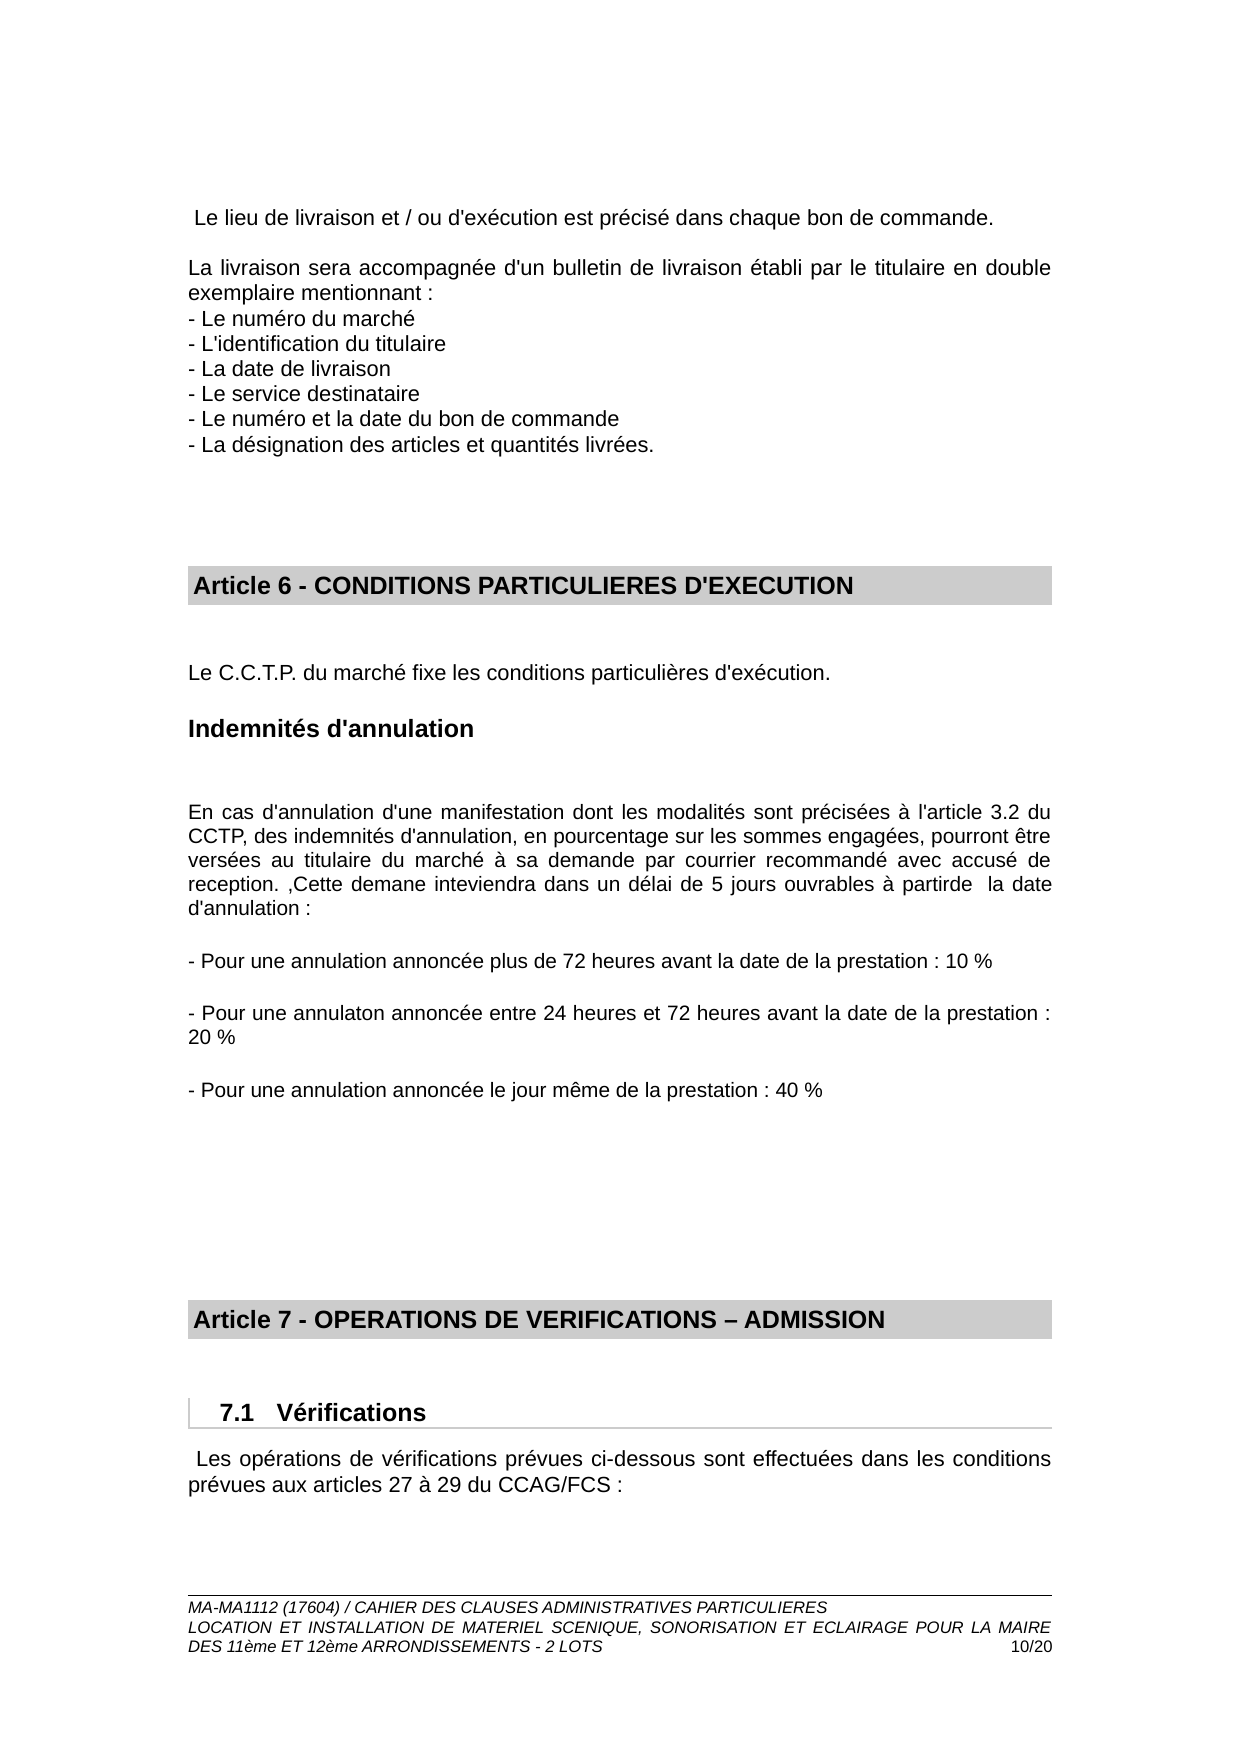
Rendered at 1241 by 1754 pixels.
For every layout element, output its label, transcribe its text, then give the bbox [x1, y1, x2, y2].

text - Le numéro et la date du bon de commande [188, 406, 1052, 431]
text Indemnités d'annulation [188, 714, 1052, 742]
text - L'identification du titulaire [188, 331, 1052, 356]
text - La date de livraison [188, 356, 1052, 381]
subtitle OPERATIONS DE VERIFICATIONS – ADMISSION [190, 1302, 1050, 1337]
subtitle Vérifications [190, 1398, 1052, 1427]
text - Pour une annulaton annoncée entre 24 heures et 72 heures avant la date de la prestation : 20 % [188, 1001, 1052, 1049]
text Le lieu de livraison et / ou d'exécution est précisé dans chaque bon de commande. [188, 204, 1052, 230]
text - Le numéro du marché [188, 305, 1052, 331]
text - La désignation des articles et quantités livrées. [188, 431, 1052, 457]
text - Pour une annulation annoncée le jour même de la prestation : 40 % [188, 1078, 1052, 1102]
text - Le service destinataire [188, 381, 1052, 406]
text Les opérations de vérifications prévues ci-dessous sont effectuées dans les conditions prévues aux articles 27 à 29 du CCAG/FCS : [188, 1446, 1052, 1497]
text En cas d'annulation d'une manifestation dont les modalités sont précisées à l'article 3.2 du CCTP, des indemnités d'annulation, en pourcentage sur les sommes engagées, pourront être versées au titulaire du marché à sa demande par courrier recommandé avec accusé de reception. ,Cette demane inteviendra dans un délai de 5 jours ouvrables à partirde la date d'annulation : [188, 800, 1052, 920]
text La livraison sera accompagnée d'un bulletin de livraison établi par le titulaire en double exemplaire mentionnant : [188, 255, 1052, 305]
subtitle CONDITIONS PARTICULIERES D'EXECUTION [190, 568, 1050, 603]
text - Pour une annulation annoncée plus de 72 heures avant la date de la prestation : 10 % [188, 948, 1052, 972]
text Le C.C.T.P. du marché fixe les conditions particulières d'exécution. [188, 660, 1052, 685]
